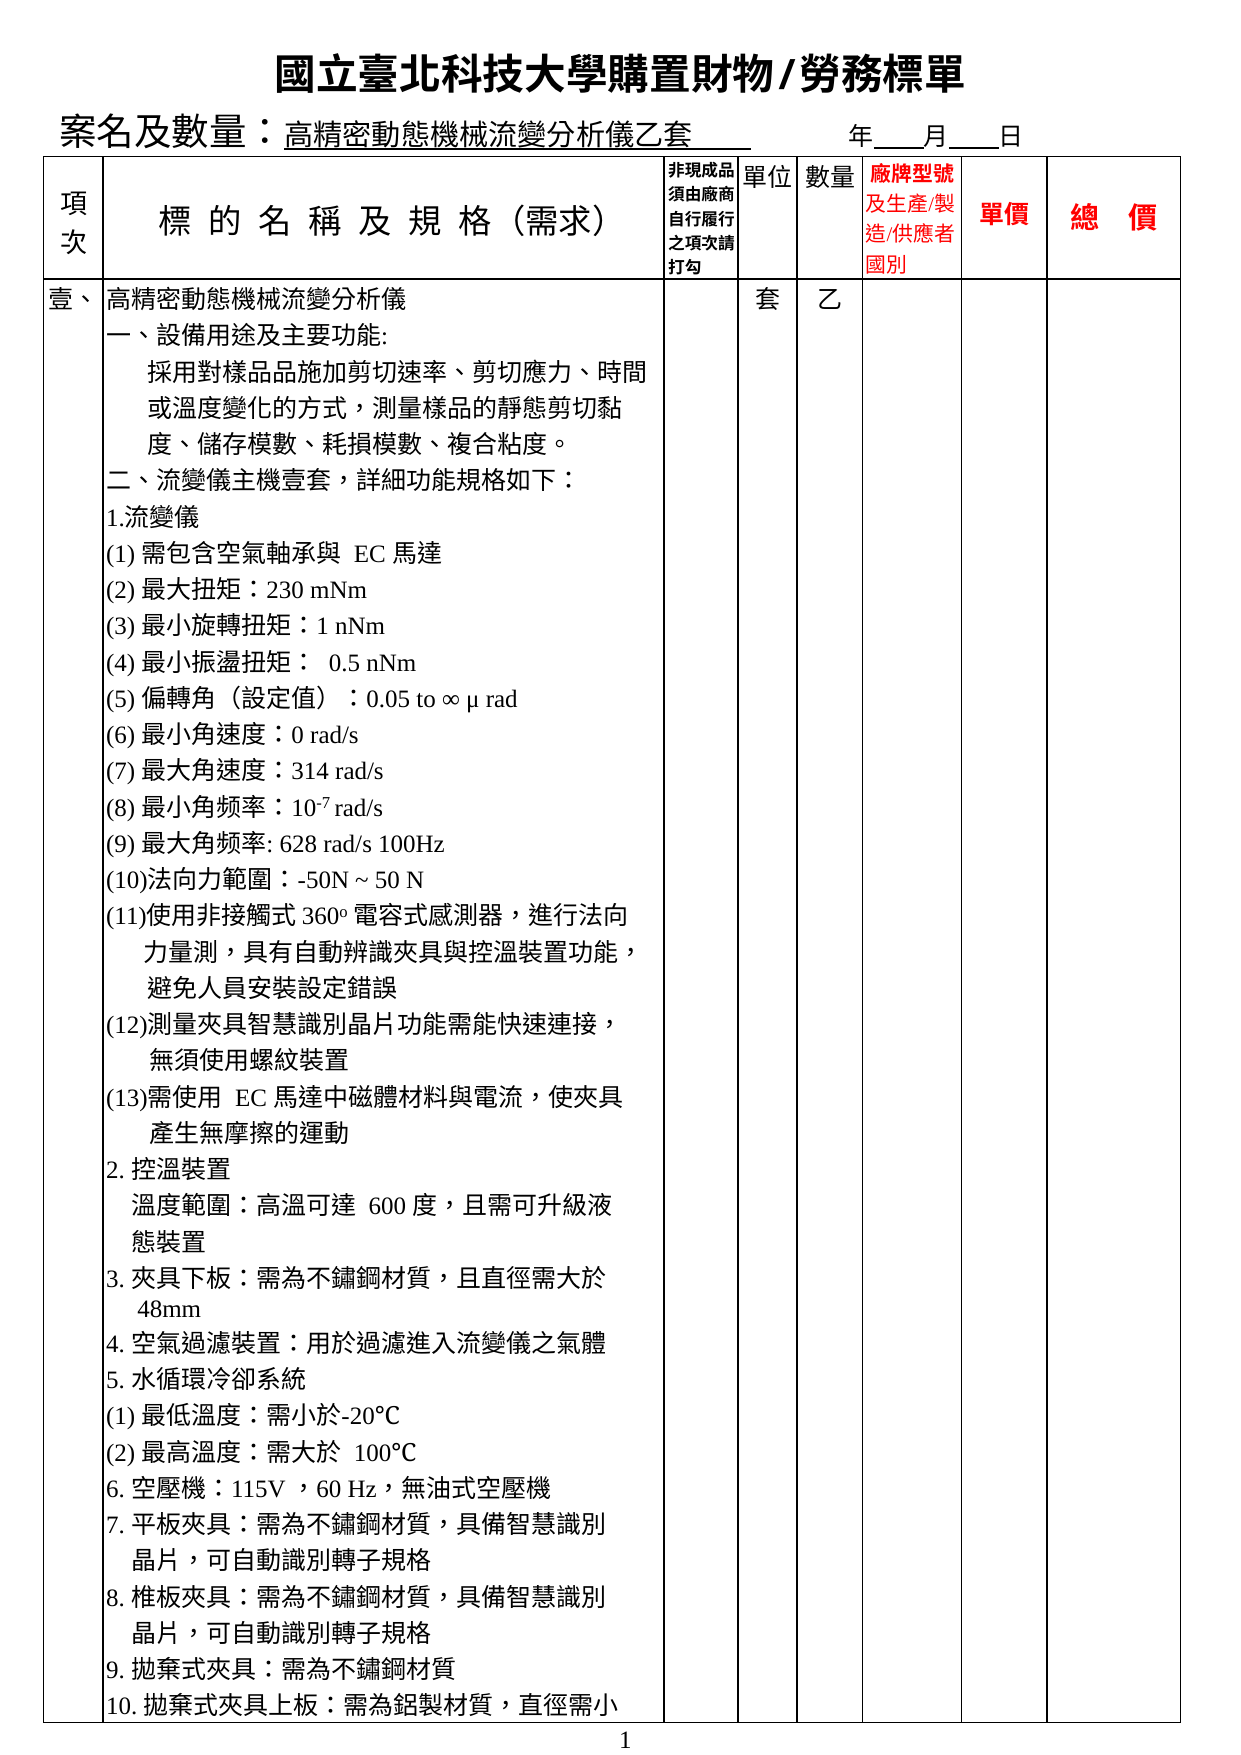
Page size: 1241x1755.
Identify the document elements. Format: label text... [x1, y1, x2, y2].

table_header 標 的 名 稱 及 規 格（需求） [104, 157, 663, 278]
table_cell [962, 280, 1046, 1722]
table_header 數量 [798, 157, 862, 278]
table_header 廠牌型號 及生產/製造/供應者國別 [863, 157, 961, 278]
table_cell [665, 280, 737, 1722]
table_header 單位 [739, 157, 796, 278]
table_cell 壹、 [44, 280, 102, 1722]
table_cell 高精密動態機械流變分析儀 一、設備用途及主要功能: 採用對樣品品施加剪切速率、剪切應力、時間或溫度變化的方式，測量樣品的靜態剪切黏度、儲存模數、耗損模數、複合粘度。 二、流變儀主機壹套，詳細功能規格如下： 1.流變儀 (1) 需包含空氣軸承與 EC 馬達 (2) 最大扭矩：230 mNm (3) 最小旋轉扭矩：1 nNm (4) 最小振盪扭矩： 0.5 nNm (5) 偏轉角（設定值）：0.05 to ∞ μ rad (6) 最小角速度：0 rad/s (7) 最大角速度：314 rad/s (8) 最小角频率：10-7 rad/s (9) 最大角频率: 628 rad/s 100Hz (10)法向力範圍：-50N ~ 50 N (11)使用非接觸式360o 電容式感測器，進行法向 力量測，具有自動辨識夾具與控溫裝置功能，避免人員安裝設定錯誤 (12)測量夾具智慧識別晶片功能需能快速連接， 無須使用螺紋裝置 (13)需使用 EC 馬達中磁體材料與電流，使夾具 產生無摩擦的運動 2. 控溫裝置 溫度範圍：高溫可達 600 度，且需可升級液 態裝置 3. 夾具下板：需為不鏽鋼材質，且直徑需大於 48mm 4. 空氣過濾裝置：用於過濾進入流變儀之氣體 5. 水循環冷卻系統 (1) 最低溫度：需小於-20℃ (2) 最高溫度：需大於 100℃ 6. 空壓機：115V ，60 Hz，無油式空壓機 7. 平板夾具：需為不鏽鋼材質，具備智慧識別 晶片，可自動識別轉子規格 8. 椎板夾具：需為不鏽鋼材質，具備智慧識別 晶片，可自動識別轉子規格 9. 拋棄式夾具：需為不鏽鋼材質 10. 拋棄式夾具上板：需為鋁製材質，直徑需小 [104, 280, 663, 1722]
table_cell [863, 280, 961, 1722]
table_cell 乙 [798, 280, 862, 1722]
table_header 非現成品須由廠商自行履行之項次請打勾 [665, 157, 737, 278]
table_header 總 價 [1048, 157, 1180, 278]
table_cell 套 [739, 280, 796, 1722]
table_header 項次 [44, 157, 102, 278]
table_header 單價 [962, 157, 1046, 278]
table_cell [1048, 280, 1180, 1722]
